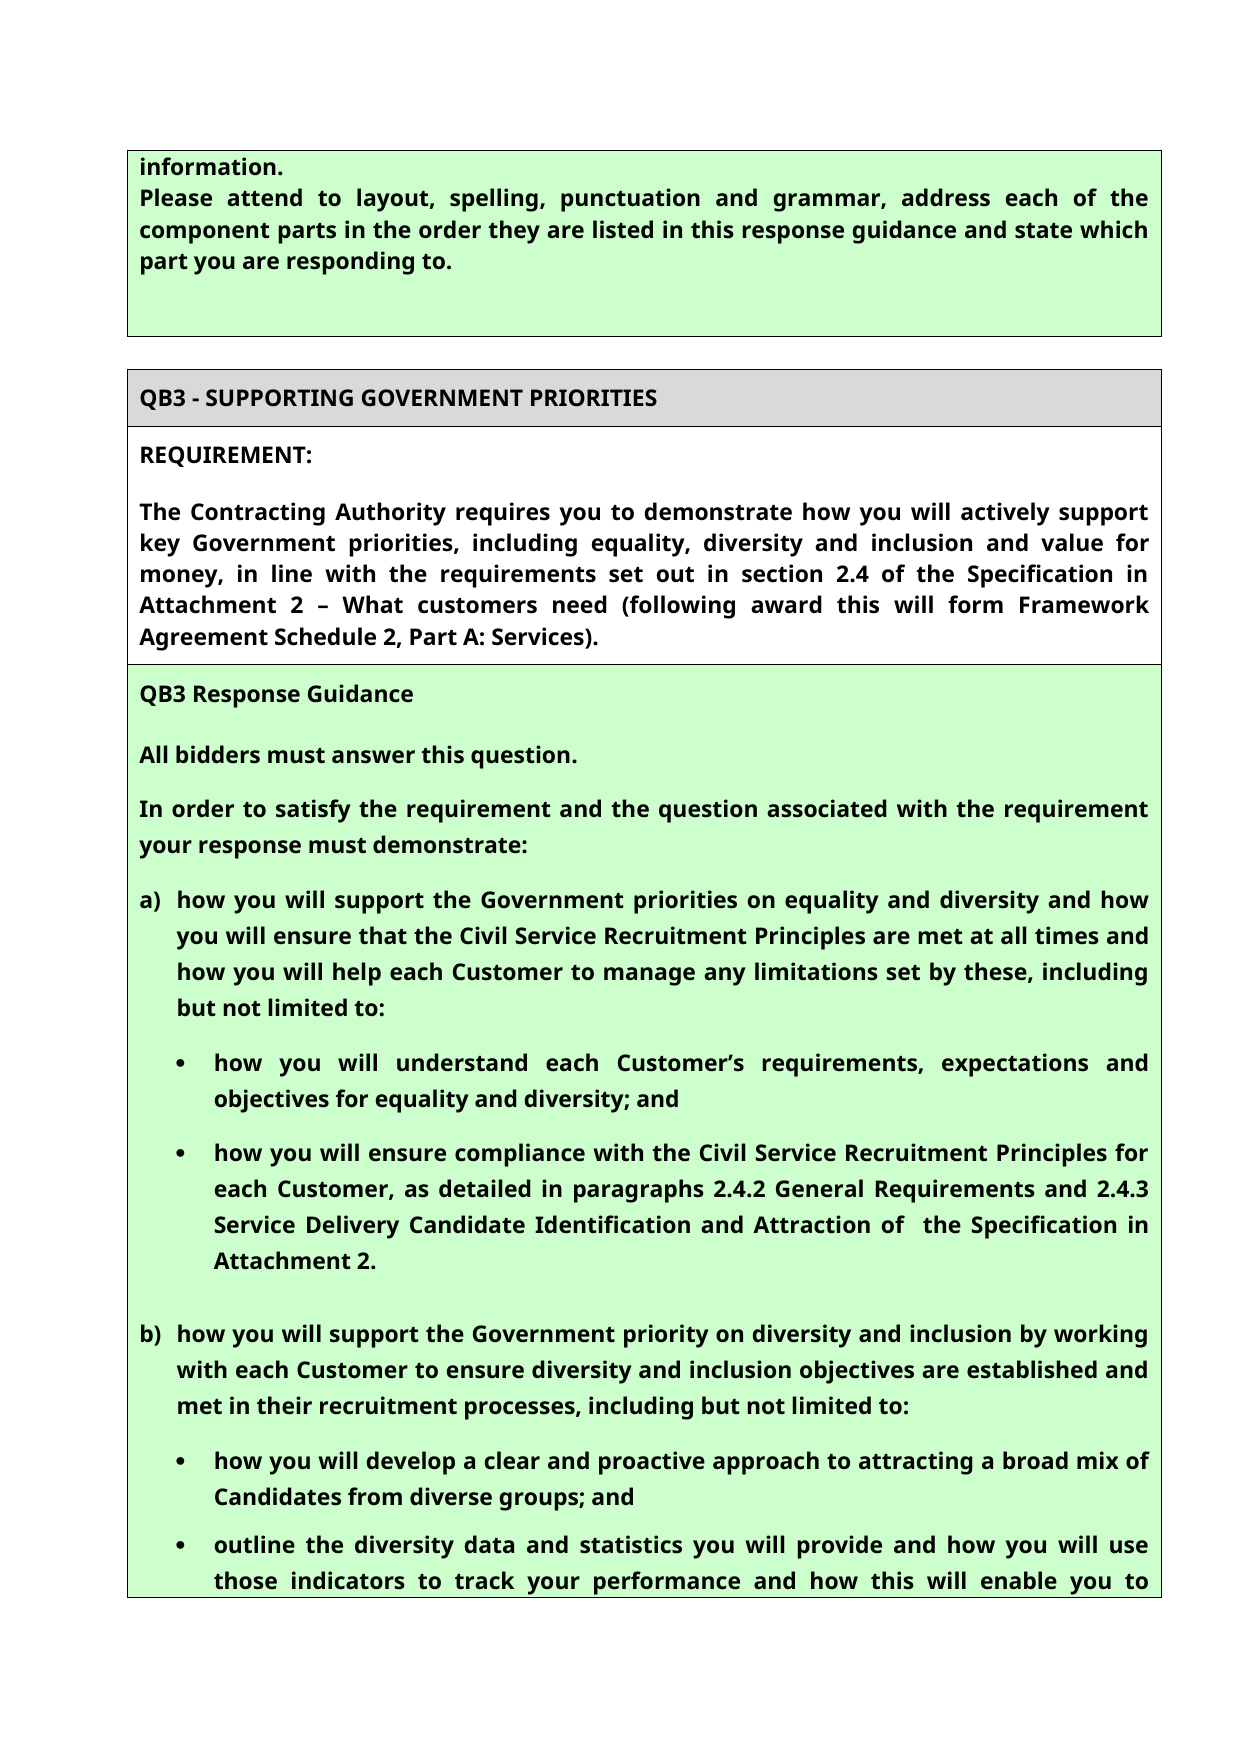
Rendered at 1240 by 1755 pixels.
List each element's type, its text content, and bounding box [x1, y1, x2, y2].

table_cell QB3 Response Guidance All bidders must answer this question. In order to satisfy the requirement and the question associated with the requirement your response must demonstrate: how you will support the Government priorities on equality and diversity and how you will ensure that the Civil Service Recruitment Principles are met at all times and how you will help each Customer to manage any limitations set by these, including but not limited to: how you will understand each Customer’s requirements, expectations and objectives for equality and diversity; and how you will ensure compliance with the Civil Service Recruitment Principles for each Customer, as detailed in paragraphs 2.4.2 General Requirements and 2.4.3 Service Delivery Candidate Identification and Attraction of the Specification in Attachment 2. how you will support the Government priority on diversity and inclusion by working with each Customer to ensure diversity and inclusion objectives are established and met in their recruitment processes, including but not limited to: how you will develop a clear and proactive approach to attracting a broad mix of Candidates from diverse groups; and outline the diversity data and statistics you will provide and how you will use those indicators to track your performance and how this will enable you to [128, 665, 1161, 1597]
table_cell REQUIREMENT: The Contracting Authority requires you to demonstrate how you will actively support key Government priorities, including equality, diversity and inclusion and value for money, in line with the requirements set out in section 2.4 of the Specification in Attachment 2 – What customers need (following award this will form Framework Agreement Schedule 2, Part A: Services). [128, 427, 1161, 664]
table_cell information. Please attend to layout, spelling, punctuation and grammar, address each of the component parts in the order they are listed in this response guidance and state which part you are responding to. [128, 151, 1161, 336]
table_header QB3 - SUPPORTING GOVERNMENT PRIORITIES [128, 370, 1161, 426]
